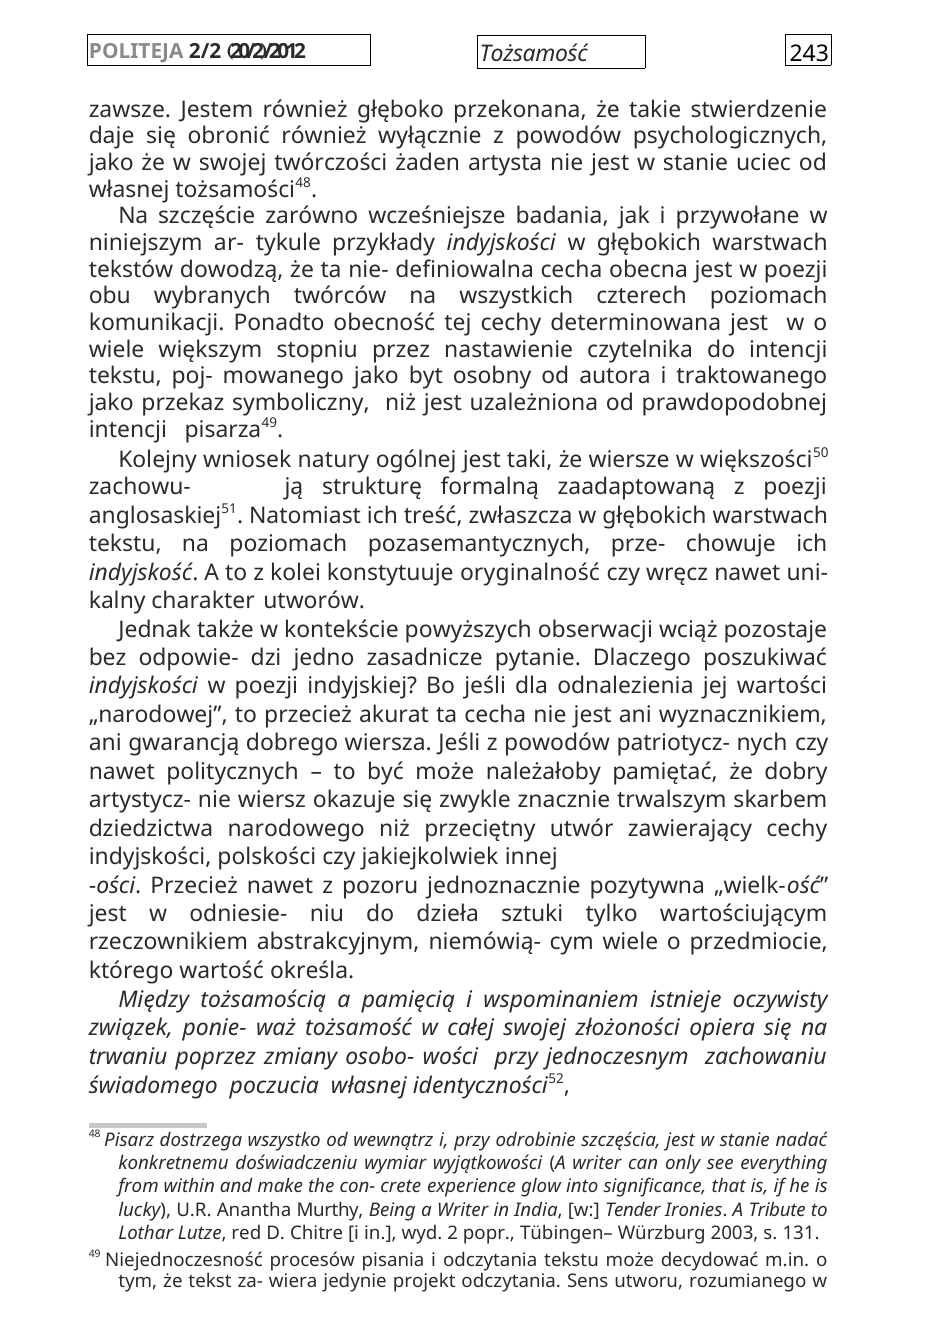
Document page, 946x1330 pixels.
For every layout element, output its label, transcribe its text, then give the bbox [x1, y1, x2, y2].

text Jednak także w kontekście powyższych obserwacji wciąż pozostaje bez odpowie- dzi jedno zasadnicze pytanie. Dlaczego poszukiwać indyjskości w poezji indyjskiej? Bo jeśli dla odnalezienia jej wartości „narodowej”, to przecież akurat ta cecha nie jest ani wyznacznikiem, ani gwarancją dobrego wiersza. Jeśli z powodów patriotycz- nych czy nawet politycznych – to być może należałoby pamiętać, że dobry artystycz- nie wiersz okazuje się zwykle znacznie trwalszym skarbem dziedzictwa narodowego niż przeciętny utwór zawierający cechy indyjskości, polskości czy jakiejkolwiek innej [88, 615, 828, 871]
text zawsze. Jestem również głęboko przekonana, że takie stwierdzenie daje się obronić również wyłącznie z powodów psychologicznych, jako że w swojej twórczości żaden artysta nie jest w stanie uciec od własnej tożsamości48. [88, 96, 828, 203]
text 48 Pisarz dostrzega wszystko od wewnątrz i, przy odrobinie szczęścia, jest w stanie nadać konkretnemu doświadczeniu wymiar wyjątkowości (A writer can only see everything from within and make the con- crete experience glow into significance, that is, if he is lucky), U.R. Anantha Murthy, Being a Writer in India, [w:] Tender Ironies. A Tribute to Lothar Lutze, red D. Chitre [i in.], wyd. 2 popr., Tübingen– Würzburg 2003, s. 131. [88, 1121, 828, 1244]
text -ości. Przecież nawet z pozoru jednoznacznie pozytywna „wielk-ość” jest w odniesie- niu do dzieła sztuki tylko wartościującym rzeczownikiem abstrakcyjnym, niemówią- cym wiele o przedmiocie, którego wartość określa. [88, 871, 828, 985]
text Między tożsamością a pamięcią i wspominaniem istnieje oczywisty związek, ponie- waż tożsamość w całej swojej złożoności opiera się na trwaniu poprzez zmiany osobo- wości przy jednoczesnym zachowaniu świadomego poczucia własnej identyczności52, [88, 985, 828, 1100]
text Kolejny wniosek natury ogólnej jest taki, że wiersze w większości50 zachowu- ją strukturę formalną zaadaptowaną z poezji anglosaskiej51. Natomiast ich treść, zwłaszcza w głębokich warstwach tekstu, na poziomach pozasemantycznych, prze- chowuje ich indyjskość. A to z kolei konstytuuje oryginalność czy wręcz nawet uni- kalny charakter utworów. [88, 444, 828, 615]
text Na szczęście zarówno wcześniejsze badania, jak i przywołane w niniejszym ar- tykule przykłady indyjskości w głębokich warstwach tekstów dowodzą, że ta nie- definiowalna cecha obecna jest w poezji obu wybranych twórców na wszystkich czterech poziomach komunikacji. Ponadto obecność tej cechy determinowana jest w o wiele większym stopniu przez nastawienie czytelnika do intencji tekstu, poj- mowanego jako byt osobny od autora i traktowanego jako przekaz symboliczny, niż jest uzależniona od prawdopodobnej intencji pisarza49. [88, 203, 828, 443]
text 49 Niejednoczesność procesów pisania i odczytania tekstu może decydować m.in. o tym, że tekst za- wiera jedynie projekt odczytania. Sens utworu, rozumianego w [88, 1249, 828, 1292]
